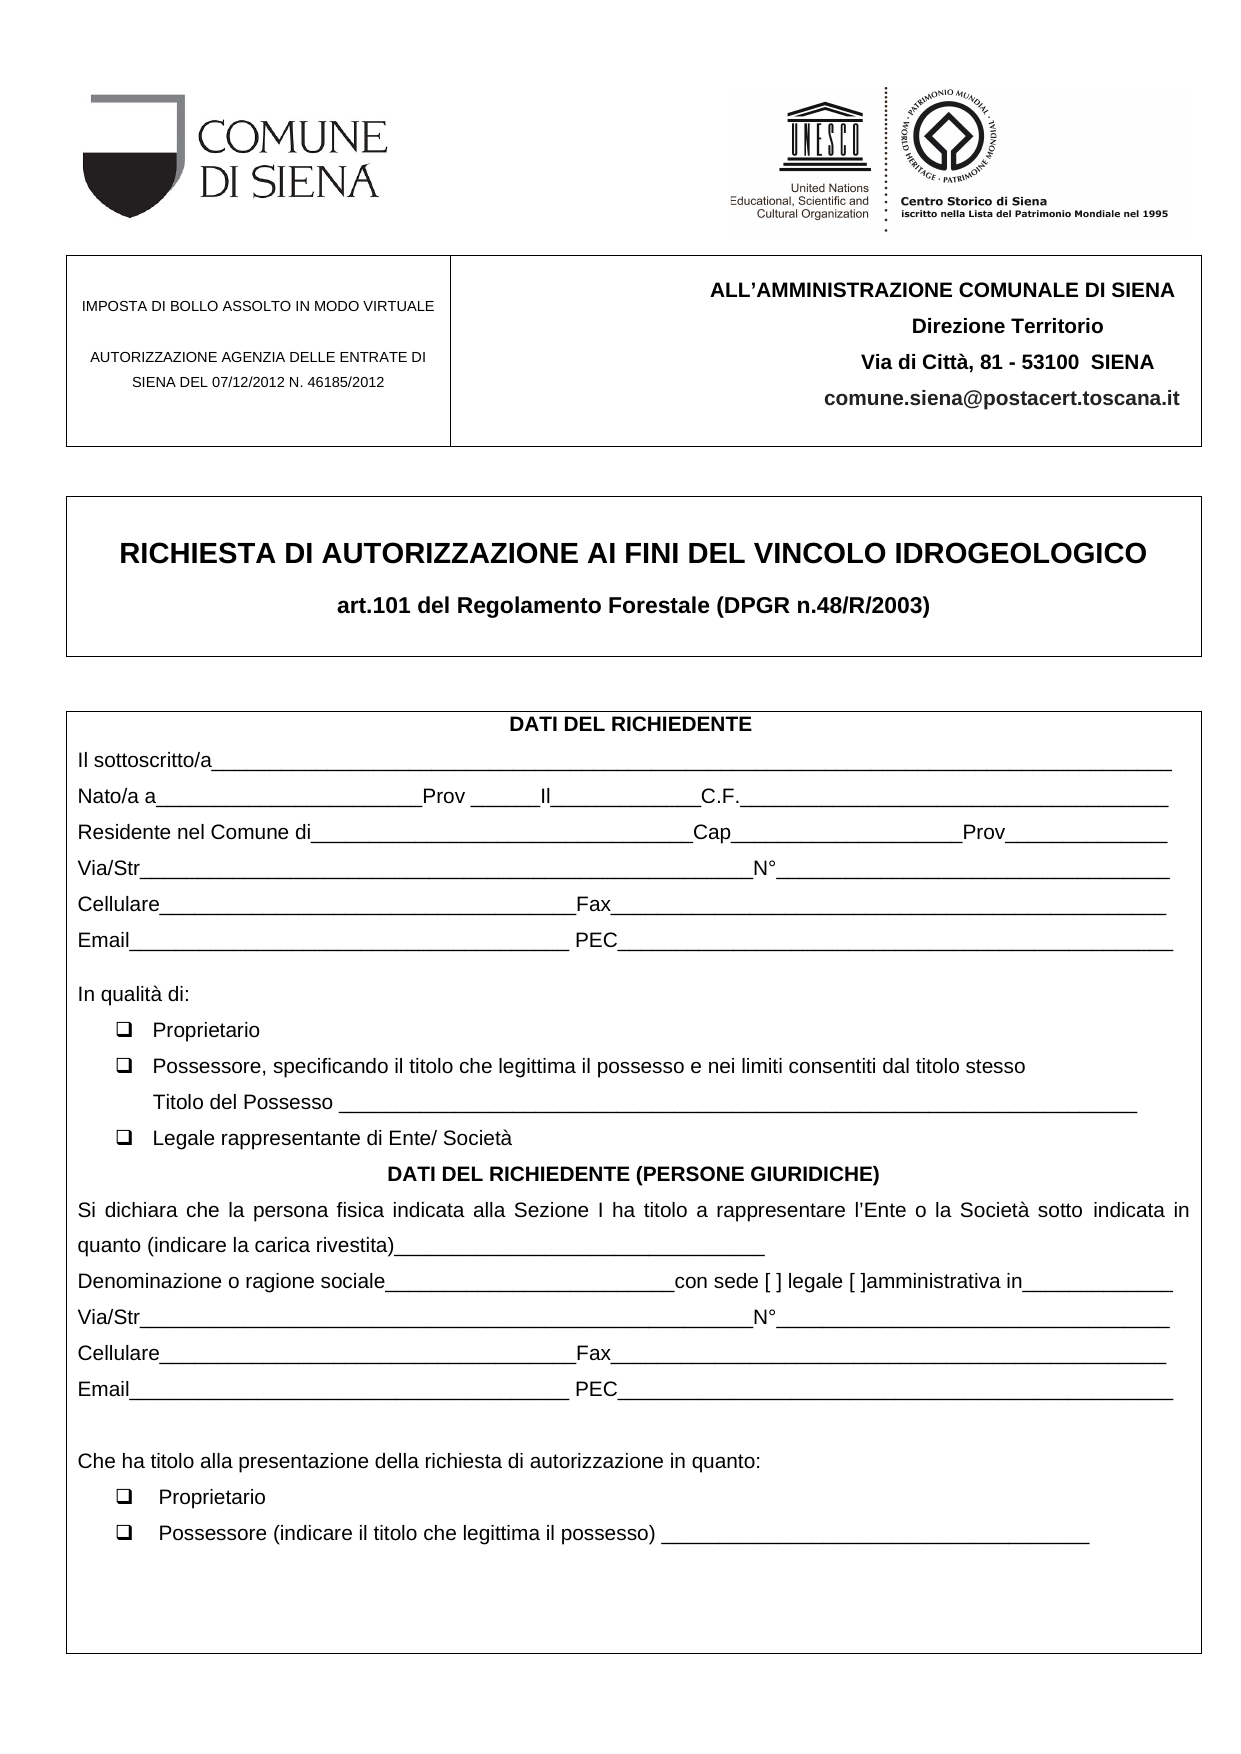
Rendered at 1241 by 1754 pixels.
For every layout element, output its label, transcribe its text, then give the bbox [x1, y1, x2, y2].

table_cell [66, 657, 1192, 711]
table_cell [450, 447, 1192, 496]
picture [730, 87, 1181, 241]
table_cell [1192, 447, 1196, 496]
table_cell [66, 447, 450, 496]
table_cell [1192, 657, 1196, 711]
table_cell [1196, 447, 1201, 496]
table_cell DATI DEL RICHIEDENTE Il sottoscritto/a___________________________________________________________________________________ Nato/a a_______________________Prov ______Il_____________C.F._____________________________________ Residente nel Comune di_________________________________Cap____________________Prov______________ Via/Str_____________________________________________________N°__________________________________ Cellulare____________________________________Fax________________________________________________ Email______________________________________ PEC________________________________________________ In qualità di: Proprietario Possessore, specificando il titolo che legittima il possesso e nei limiti consentiti dal titolo stesso Titolo del Possesso _____________________________________________________________________ Legale rappresentante di Ente/ Società DATI DEL RICHIEDENTE (PERSONE GIURIDICHE) Si dichiara che la persona fisica indicata alla Sezione I ha titolo a rappresentare l’Ente o la Società sotto indicata in quanto (indicare la carica rivestita)________________________________ Denominazione o ragione sociale_________________________con sede [ ] legale [ ]amministrativa in_____________ Via/Str_____________________________________________________N°__________________________________ Cellulare____________________________________Fax________________________________________________ Email______________________________________ PEC________________________________________________ Che ha titolo alla presentazione della richiesta di autorizzazione in quanto: Proprietario Possessore (indicare il titolo che legittima il possesso) _____________________________________ [67, 712, 1201, 1653]
picture [76, 92, 392, 220]
table_header ALL’AMMINISTRAZIONE COMUNALE DI SIENA Direzione Territorio Via di Città, 81 - 53100 SIENA comune.siena@postacert.toscana.it [451, 256, 1201, 446]
table_cell RICHIESTA DI AUTORIZZAZIONE AI FINI DEL VINCOLO IDROGEOLOGICO art.101 del Regolamento Forestale (DPGR n.48/R/2003) [67, 497, 1201, 656]
table_cell [1196, 657, 1201, 711]
table_header IMPOSTA DI BOLLO ASSOLTO IN MODO VIRTUALE AUTORIZZAZIONE AGENZIA DELLE ENTRATE DI SIENA DEL 07/12/2012 N. 46185/2012 [67, 256, 450, 446]
